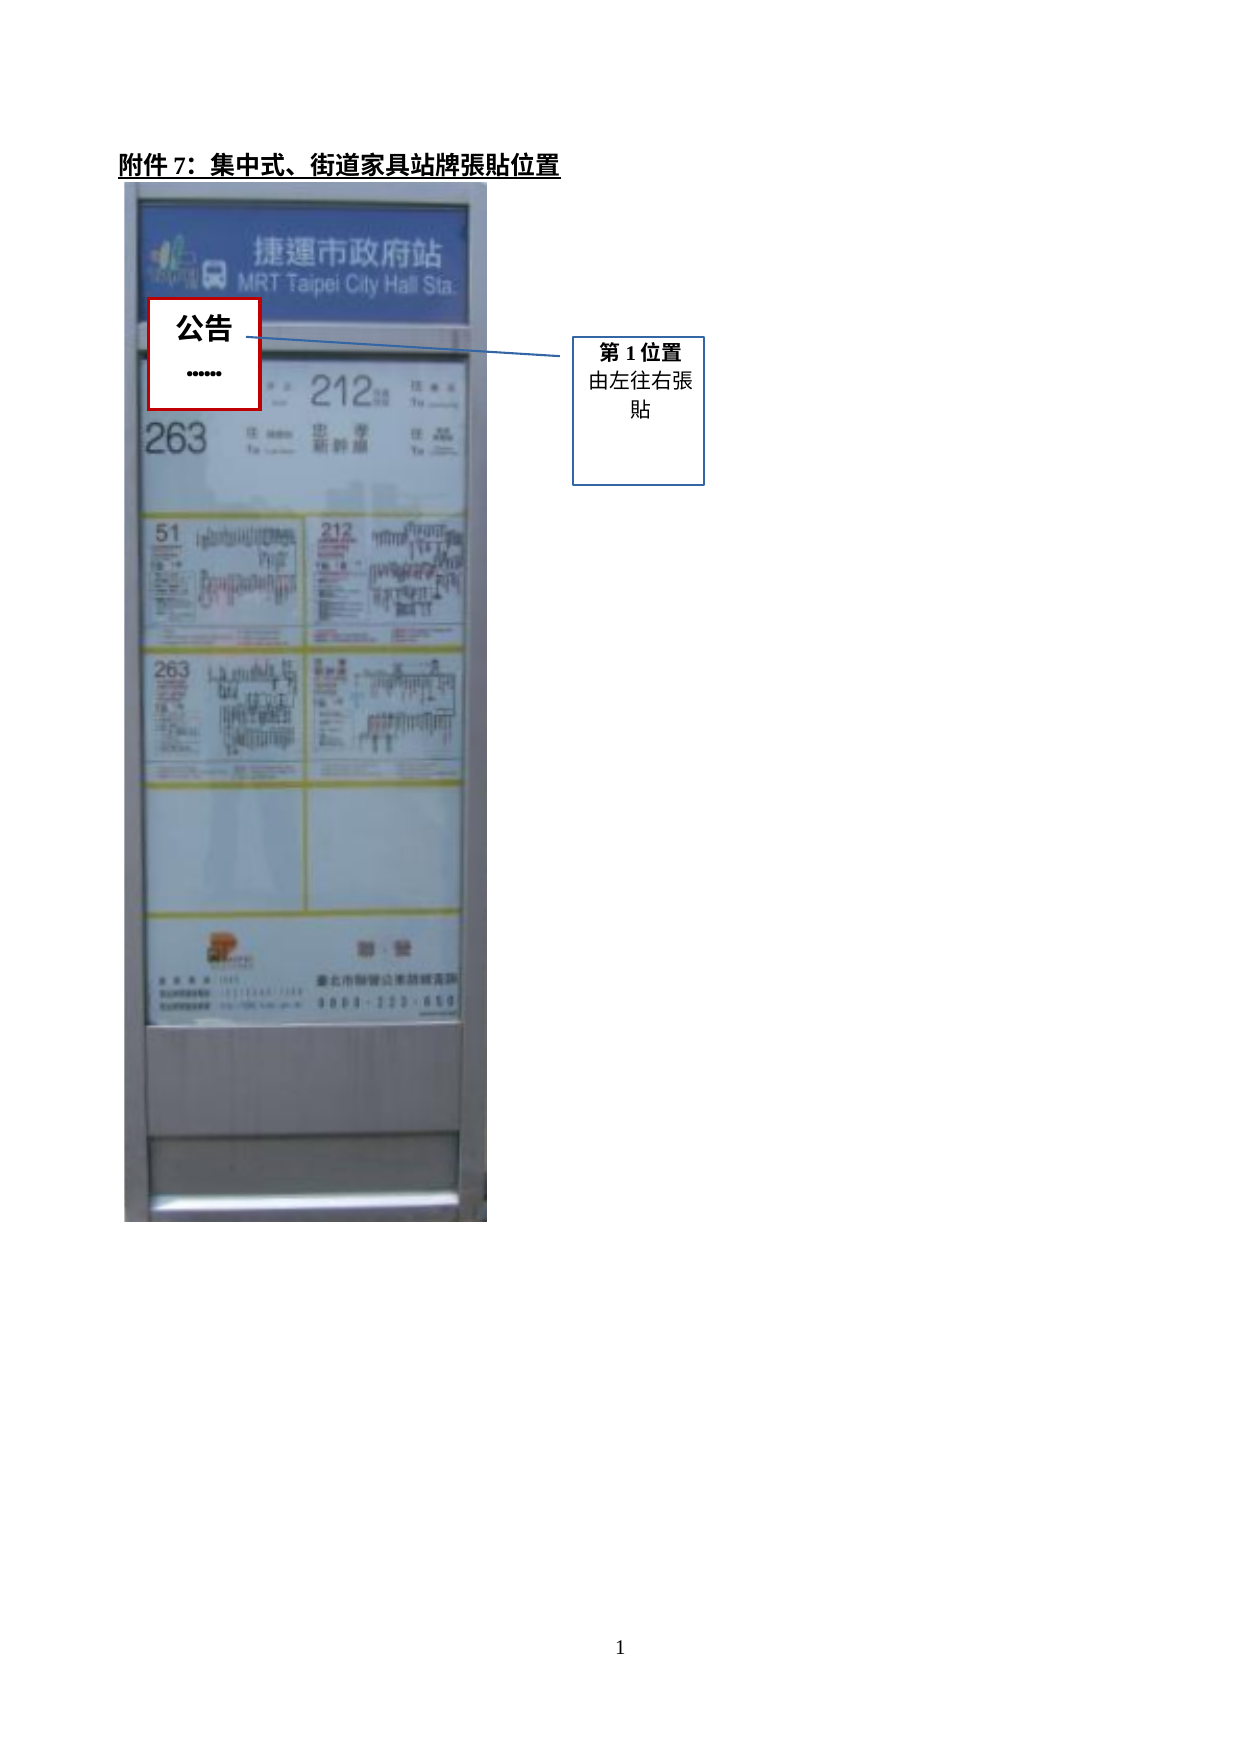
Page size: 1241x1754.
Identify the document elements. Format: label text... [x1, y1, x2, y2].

text …… [158, 347, 249, 384]
text 公告 [158, 309, 249, 347]
text 附件7：集中式、街道家具站牌張貼位置 [118, 146, 1122, 182]
